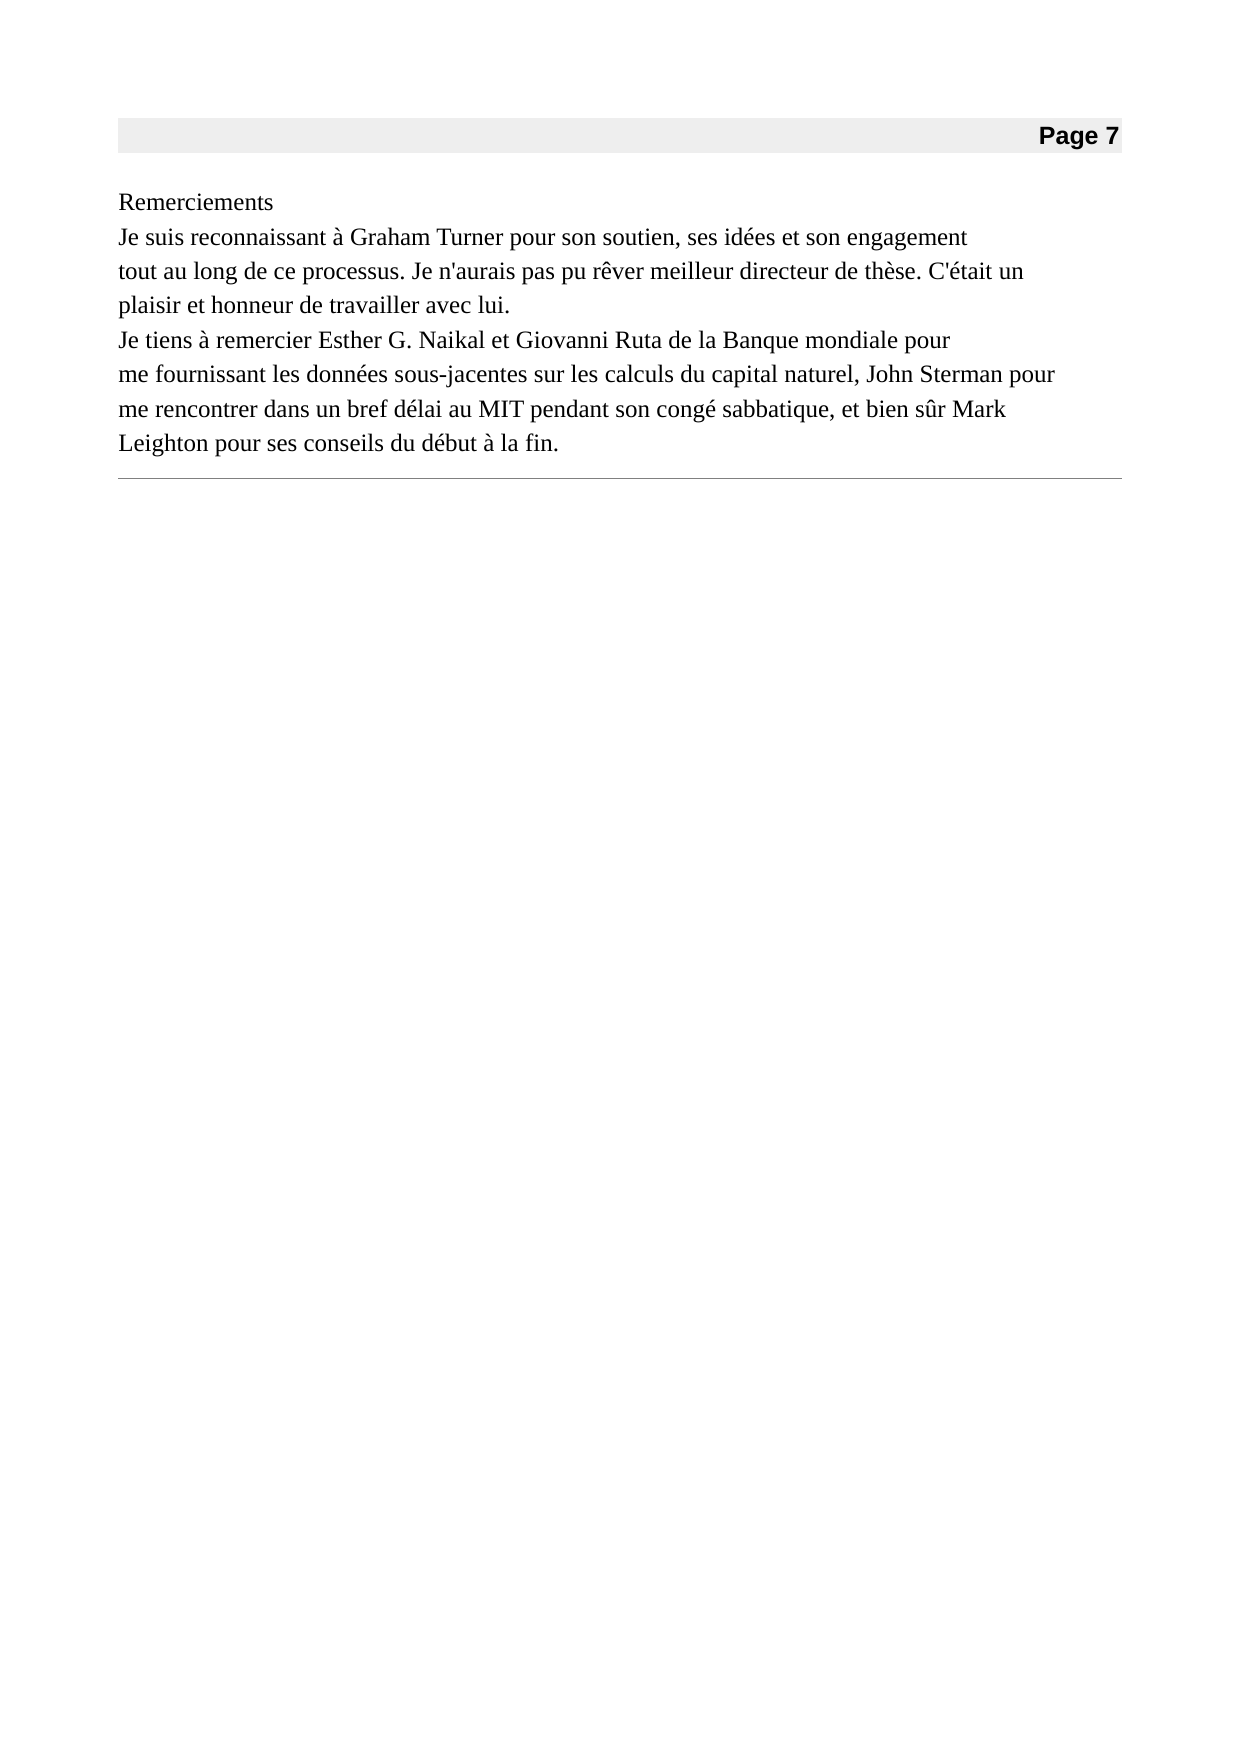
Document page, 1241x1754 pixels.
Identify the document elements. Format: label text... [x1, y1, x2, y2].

text tout au long de ce processus. Je n'aurais pas pu rêver meilleur directeur de thèse. C'était un [118, 256, 1122, 285]
text Remerciements [118, 187, 1122, 216]
table_header Page 7 [118, 118, 1122, 153]
text plaisir et honneur de travailler avec lui. [118, 291, 1122, 319]
text me fournissant les données sous-jacentes sur les calculs du capital naturel, John Sterman pour [118, 359, 1122, 388]
text Je suis reconnaissant à Graham Turner pour son soutien, ses idées et son engagement [118, 222, 1122, 250]
text Leighton pour ses conseils du début à la fin. [118, 428, 1122, 457]
text Je tiens à remercier Esther G. Naikal et Giovanni Ruta de la Banque mondiale pour [118, 325, 1122, 354]
text me rencontrer dans un bref délai au MIT pendant son congé sabbatique, et bien sûr Mark [118, 394, 1122, 423]
